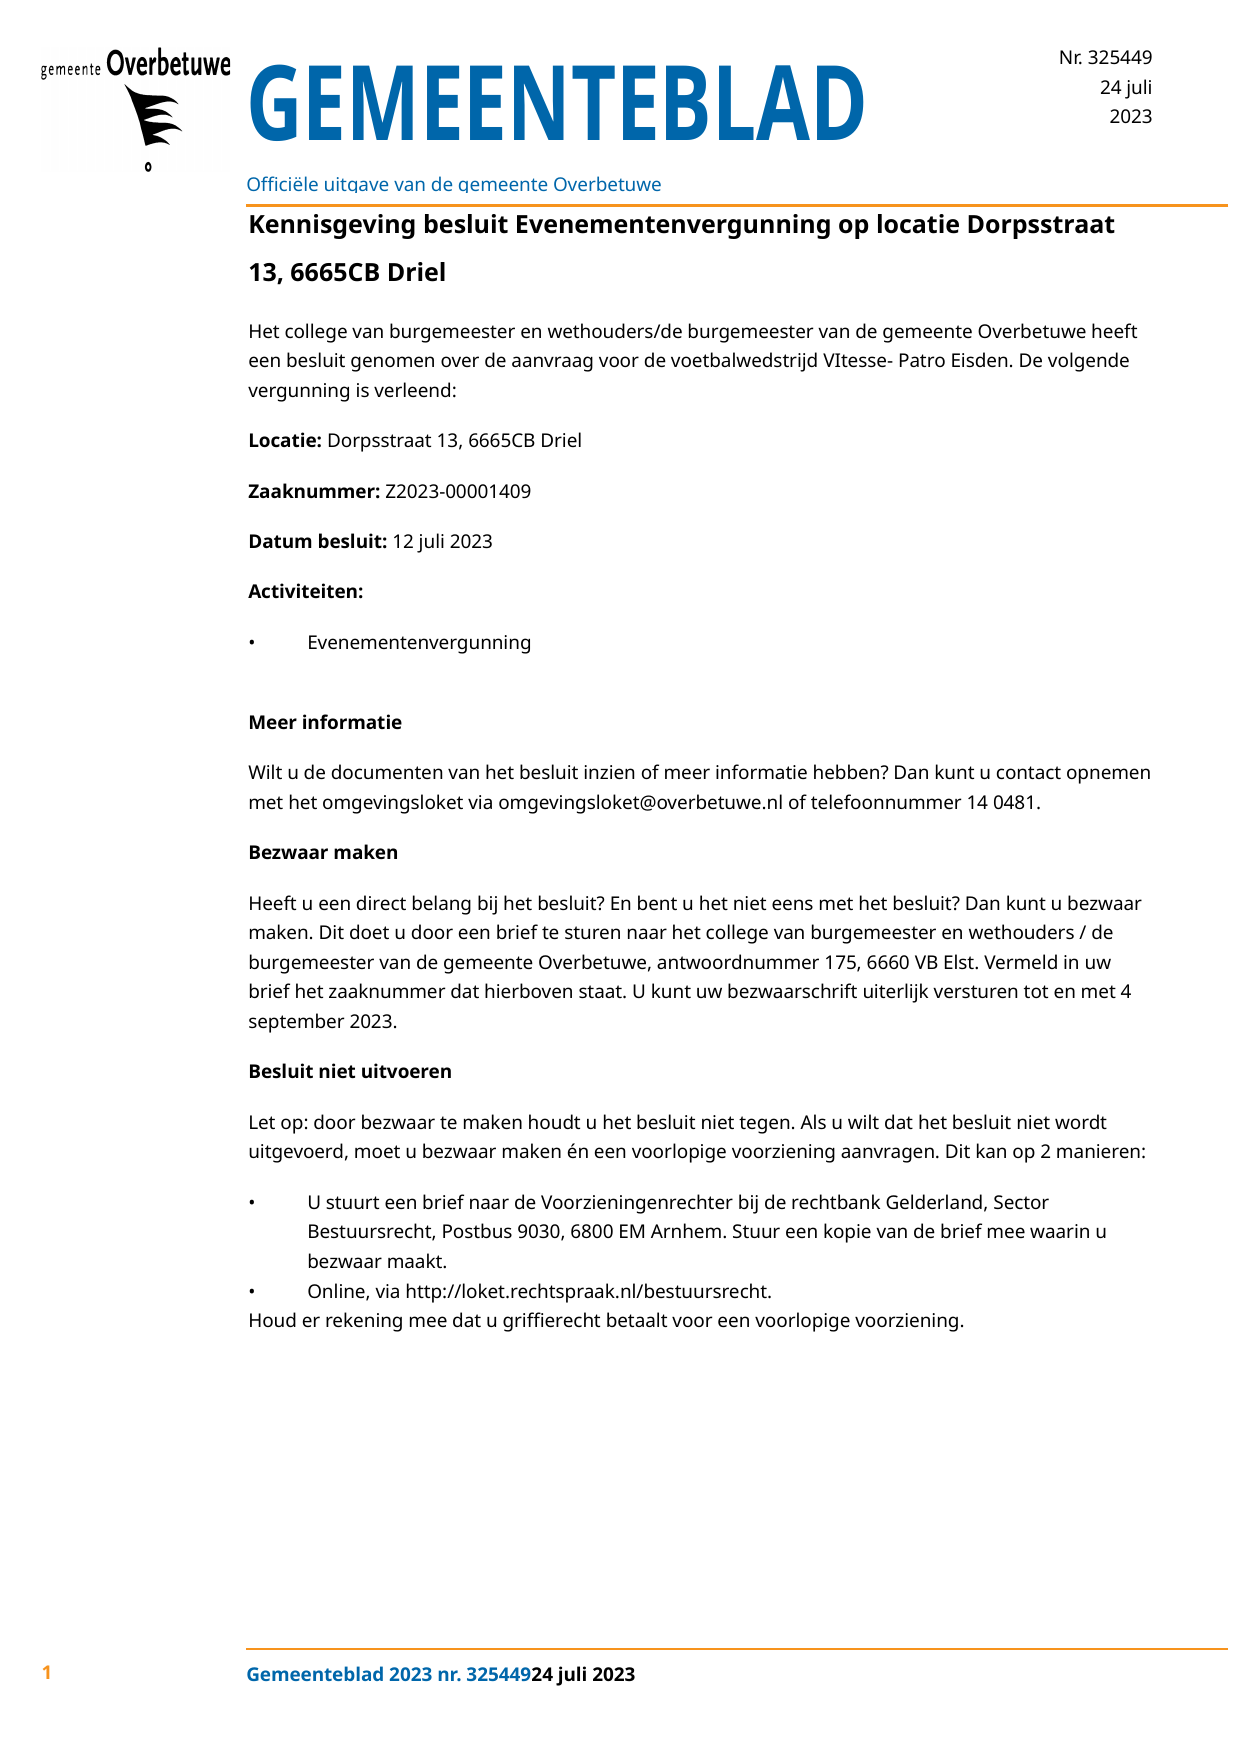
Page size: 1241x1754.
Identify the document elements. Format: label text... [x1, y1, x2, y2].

text Besluit niet uitvoeren [248, 1059, 1152, 1084]
text Activiteiten: [248, 579, 1152, 604]
text Kennisgeving besluit Evenementenvergunning op locatie Dorpsstraat 13, 6665CB Driel [248, 207, 1152, 288]
list U stuurt een brief naar de Voorzieningenrechter bij de rechtbank Gelderland, Sector Bestuursrecht, Postbus 9030, 6800 EM Arnhem. Stuur een kopie van de brief mee waarin u bezwaar maakt. [248, 1189, 1152, 1274]
text Zaaknummer: Z2023-00001409 [248, 478, 1152, 504]
list Online, via http://loket.rechtspraak.nl/bestuursrecht. [248, 1278, 1152, 1304]
text Houd er rekening mee dat u griffierecht betaalt voor een voorlopige voorziening. [248, 1307, 1152, 1333]
list Evenementenvergunning [248, 629, 1152, 655]
picture [41, 47, 231, 172]
text Datum besluit: 12 juli 2023 [248, 528, 1152, 554]
text Bezwaar maken [248, 839, 1152, 865]
text Heeft u een direct belang bij het besluit? En bent u het niet eens met het besluit? Dan kunt u bezwaar maken. Dit doet u door een brief te sturen naar het college van burgemeester en wethouders / de burgemeester van de gemeente Overbetuwe, antwoordnummer 175, 6660 VB Elst. Vermeld in uw brief het zaaknummer dat hierboven staat. U kunt uw bezwaarschrift uiterlijk versturen tot en met 4 september 2023. [248, 890, 1152, 1034]
text Let op: door bezwaar te maken houdt u het besluit niet tegen. Als u wilt dat het besluit niet wordt uitgevoerd, moet u bezwaar maken én een voorlopige voorziening aanvragen. Dit kan op 2 manieren: [248, 1109, 1152, 1164]
text Wilt u de documenten van het besluit inzien of meer informatie hebben? Dan kunt u contact opnemen met het omgevingsloket via omgevingsloket@overbetuwe.nl of telefoonnummer 14 0481. [248, 759, 1152, 815]
text Locatie: Dorpsstraat 13, 6665CB Driel [248, 427, 1152, 453]
text Meer informatie [248, 709, 1152, 735]
text Het college van burgemeester en wethouders/de burgemeester van de gemeente Overbetuwe heeft een besluit genomen over de aanvraag voor de voetbalwedstrijd VItesse- Patro Eisden. De volgende vergunning is verleend: [248, 318, 1152, 403]
